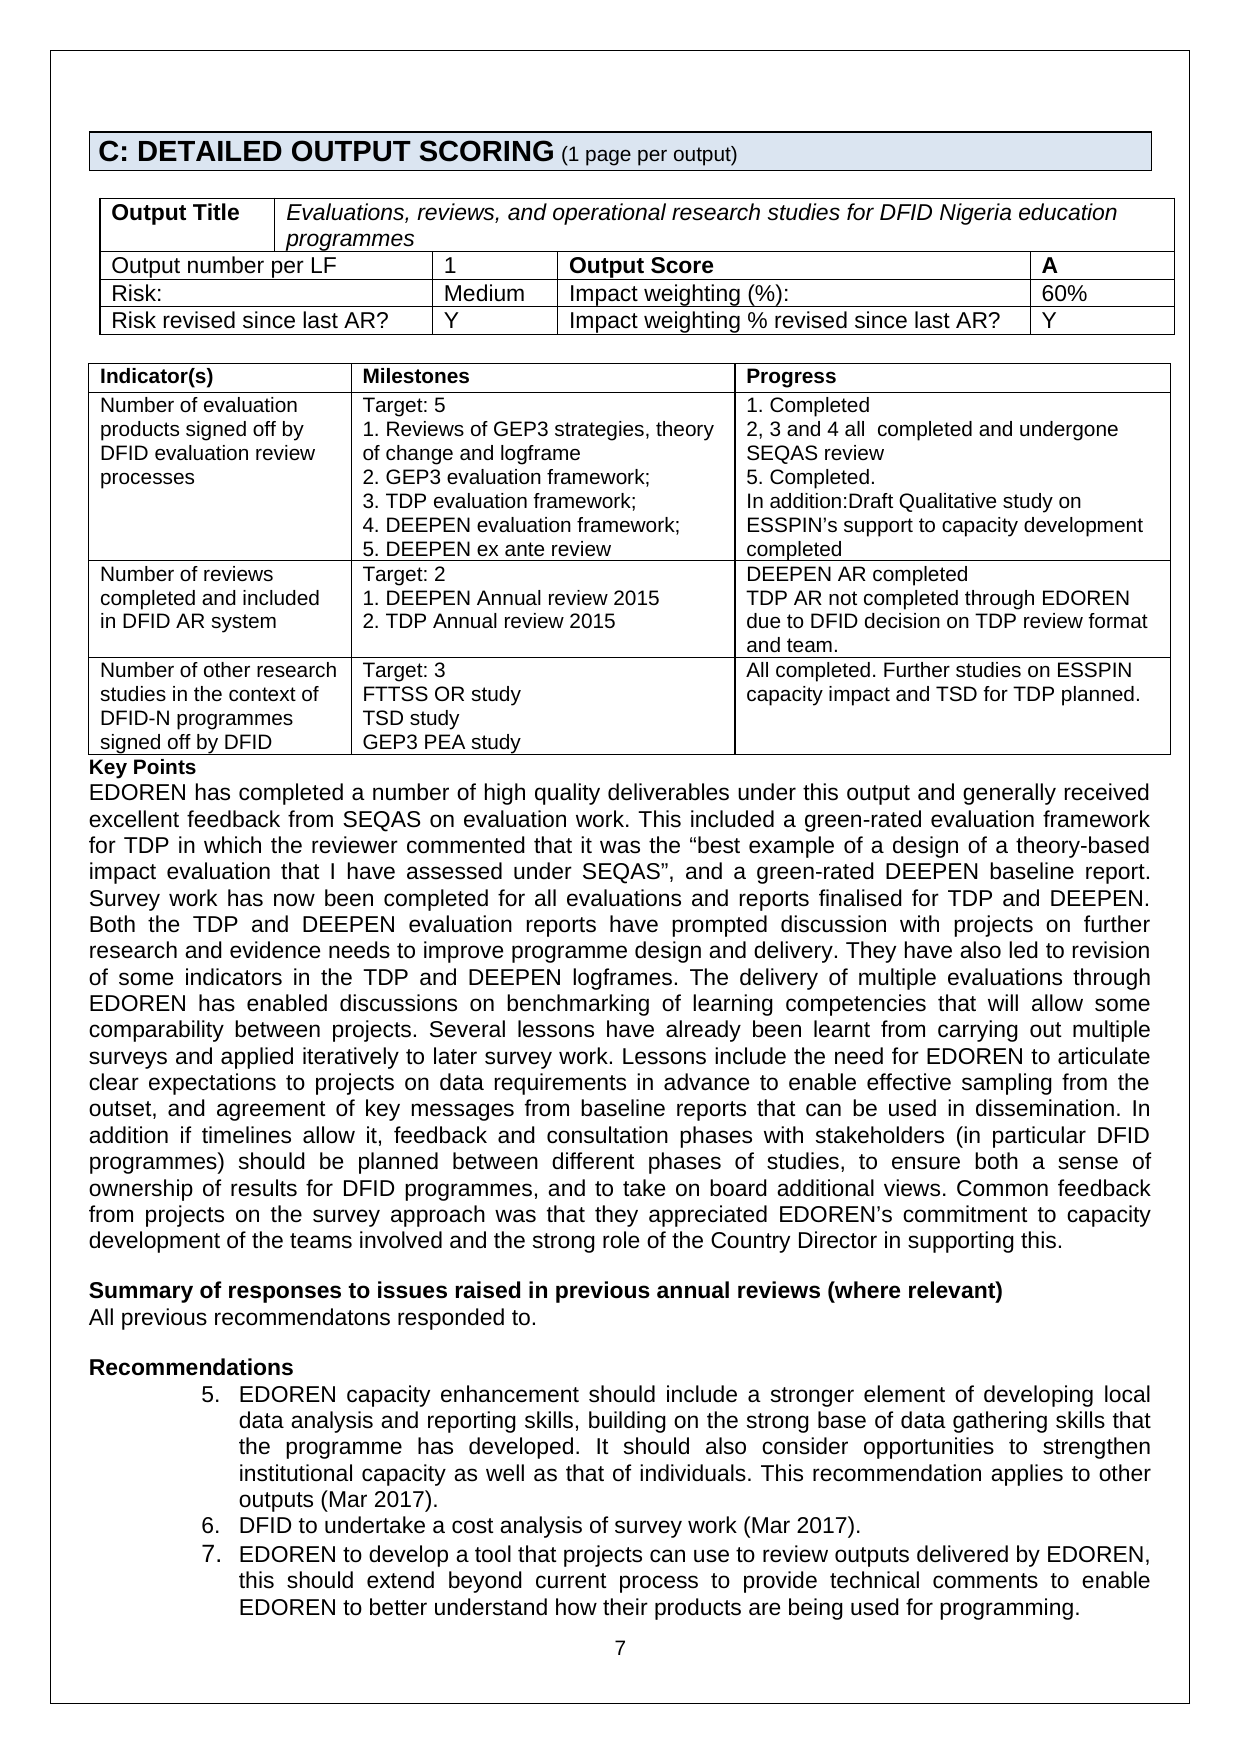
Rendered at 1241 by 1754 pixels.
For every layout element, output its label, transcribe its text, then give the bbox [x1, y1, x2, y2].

list EDOREN to develop a tool that projects can use to review outputs delivered by EDOREN, this should extend beyond current process to provide technical comments to enable EDOREN to better understand how their products are being used for programming. [201, 1539, 1152, 1620]
text Key Points [89, 755, 1152, 779]
table_header Indicator(s) [89, 364, 351, 392]
table_cell DEEPEN AR completed TDP AR not completed through EDOREN due to DFID decision on TDP review format and team. [736, 561, 1170, 657]
text EDOREN has completed a number of high quality deliverables under this output and generally received excellent feedback from SEQAS on evaluation work. This included a green-rated evaluation framework for TDP in which the reviewer commented that it was the “best example of a design of a theory-based impact evaluation that I have assessed under SEQAS”, and a green-rated DEEPEN baseline report. Survey work has now been completed for all evaluations and reports finalised for TDP and DEEPEN. Both the TDP and DEEPEN evaluation reports have prompted discussion with projects on further research and evidence needs to improve programme design and delivery. They have also led to revision of some indicators in the TDP and DEEPEN logframes. The delivery of multiple evaluations through EDOREN has enabled discussions on benchmarking of learning competencies that will allow some comparability between projects. Several lessons have already been learnt from carrying out multiple surveys and applied iteratively to later survey work. Lessons include the need for EDOREN to articulate clear expectations to projects on data requirements in advance to enable effective sampling from the outset, and agreement of key messages from baseline reports that can be used in dissemination. In addition if timelines allow it, feedback and consultation phases with stakeholders (in particular DFID programmes) should be planned between different phases of studies, to ensure both a sense of ownership of results for DFID programmes, and to take on board additional views. Common feedback from projects on the survey approach was that they appreciated EDOREN’s commitment to capacity development of the teams involved and the strong role of the Country Director in supporting this. [89, 779, 1152, 1253]
table_cell Risk revised since last AR? [101, 307, 432, 333]
text All previous recommendatons responded to. [89, 1304, 1152, 1330]
table_cell 1. Completed 2, 3 and 4 all completed and undergone SEQAS review 5. Completed. In addition:Draft Qualitative study on ESSPIN’s support to capacity development completed [736, 393, 1170, 560]
table_cell Y [433, 307, 557, 333]
table_cell Impact weighting % revised since last AR? [558, 307, 1030, 333]
table_header Evaluations, reviews, and operational research studies for DFID Nigeria education programmes [275, 199, 1174, 251]
table_header Output Title [101, 199, 274, 251]
table_cell Output number per LF [101, 252, 432, 279]
table_cell Target: 2 1. DEEPEN Annual review 2015 2. TDP Annual review 2015 [352, 561, 734, 657]
subtitle C: DETAILED OUTPUT SCORING (1 page per output) [90, 133, 1151, 170]
table_cell Target: 3 FTTSS OR study TSD study GEP3 PEA study [352, 658, 734, 754]
text Summary of responses to issues raised in previous annual reviews (where relevant) [89, 1277, 1152, 1304]
table_cell Number of evaluation products signed off by DFID evaluation review processes [89, 393, 351, 560]
text Recommendations [89, 1354, 1152, 1381]
table_cell Risk: [101, 280, 432, 306]
table_cell 1 [433, 252, 557, 279]
table_cell Number of other research studies in the context of DFID-N programmes signed off by DFID [89, 658, 351, 754]
table_cell Impact weighting (%): [558, 280, 1030, 306]
table_cell Target: 5 1. Reviews of GEP3 strategies, theory of change and logframe 2. GEP3 evaluation framework; 3. TDP evaluation framework; 4. DEEPEN evaluation framework; 5. DEEPEN ex ante review [352, 393, 734, 560]
table_cell Number of reviews completed and included in DFID AR system [89, 561, 351, 657]
table_cell Output Score [558, 252, 1030, 279]
table_cell Medium [433, 280, 557, 306]
table_header Progress [736, 364, 1170, 392]
list EDOREN capacity enhancement should include a stronger element of developing local data analysis and reporting skills, building on the strong base of data gathering skills that the programme has developed. It should also consider opportunities to strengthen institutional capacity as well as that of individuals. This recommendation applies to other outputs (Mar 2017). [201, 1381, 1152, 1512]
table_cell 60% [1031, 280, 1174, 306]
table_cell Y [1031, 307, 1174, 333]
table_cell A [1031, 252, 1174, 279]
table_header Milestones [352, 364, 734, 392]
table_cell All completed. Further studies on ESSPIN capacity impact and TSD for TDP planned. [736, 658, 1170, 754]
list DFID to undertake a cost analysis of survey work (Mar 2017). [201, 1512, 1152, 1539]
